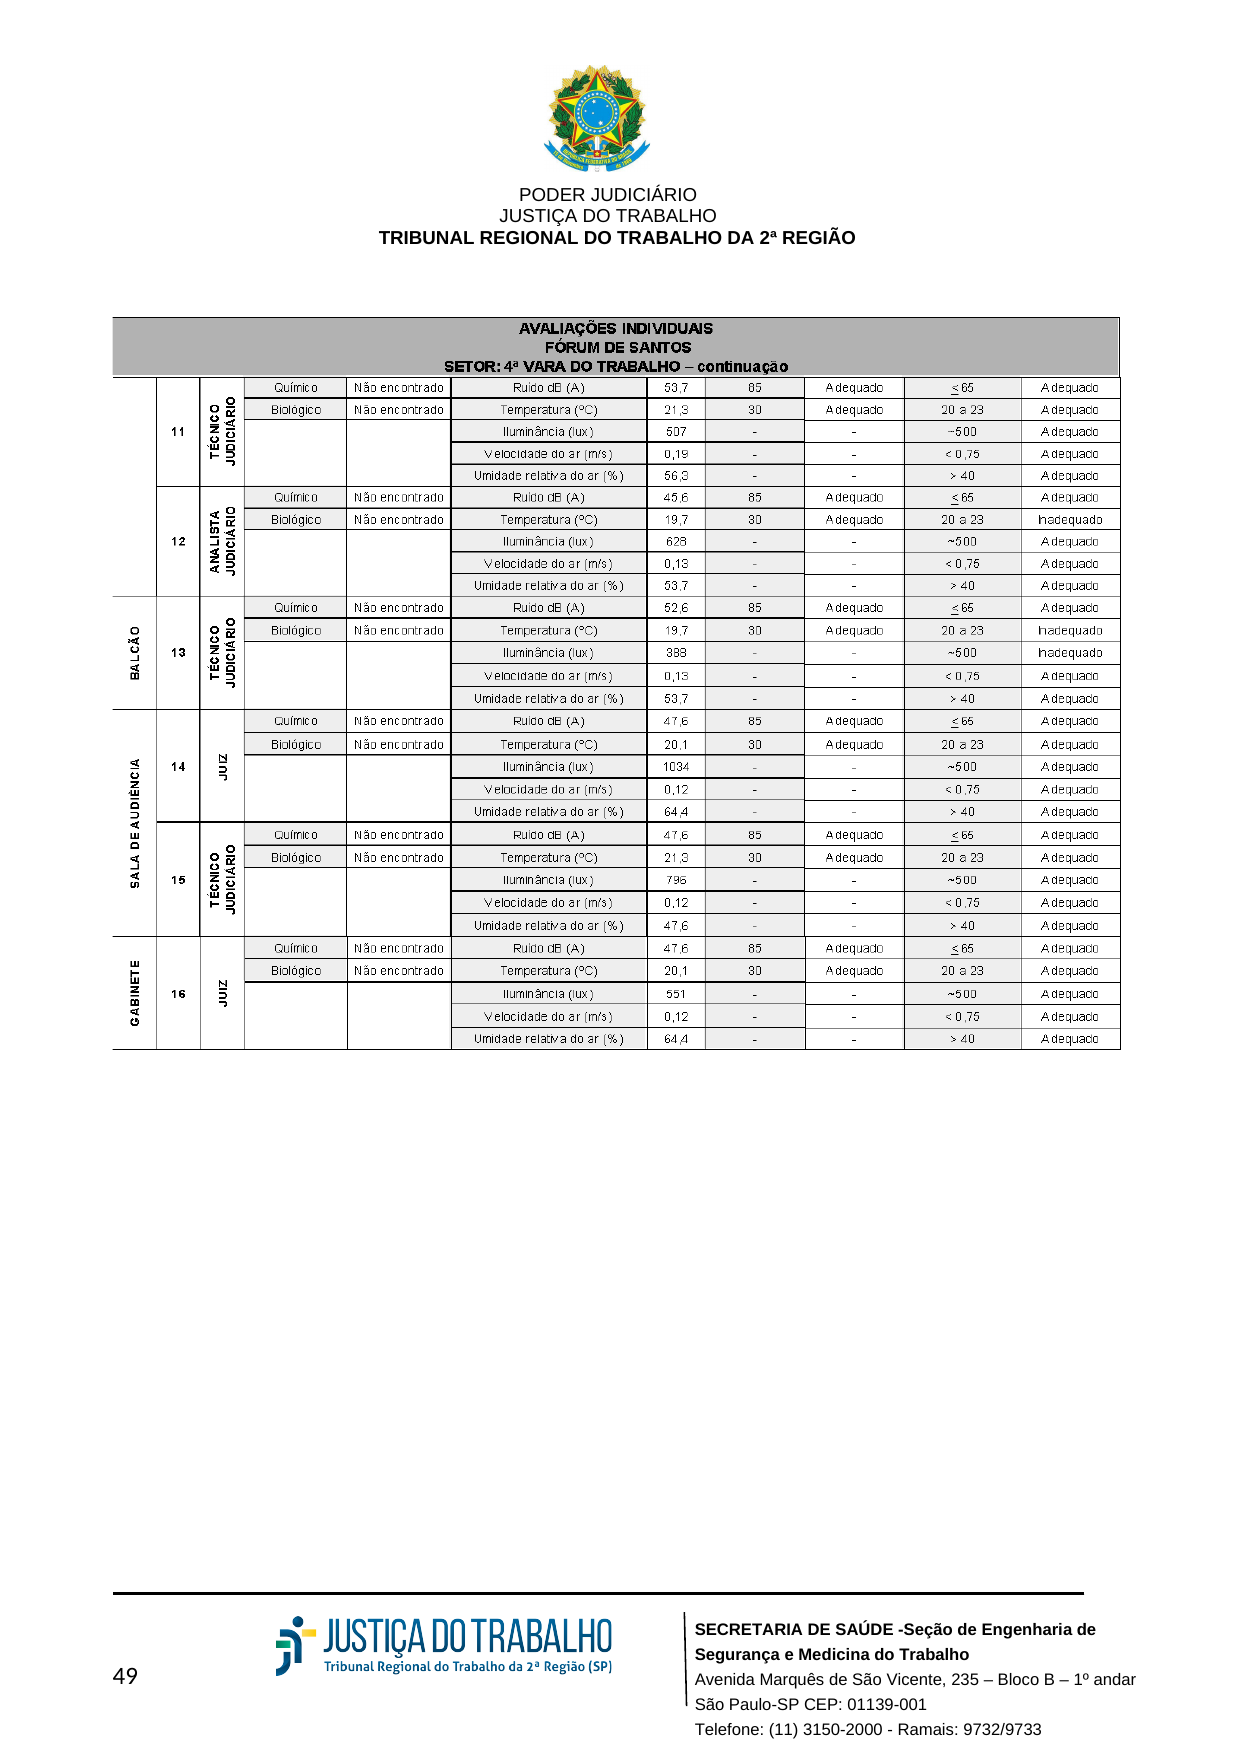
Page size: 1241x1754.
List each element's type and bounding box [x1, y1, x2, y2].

picture [543, 65, 650, 172]
picture [276, 1616, 612, 1676]
picture [112, 317, 1123, 1054]
